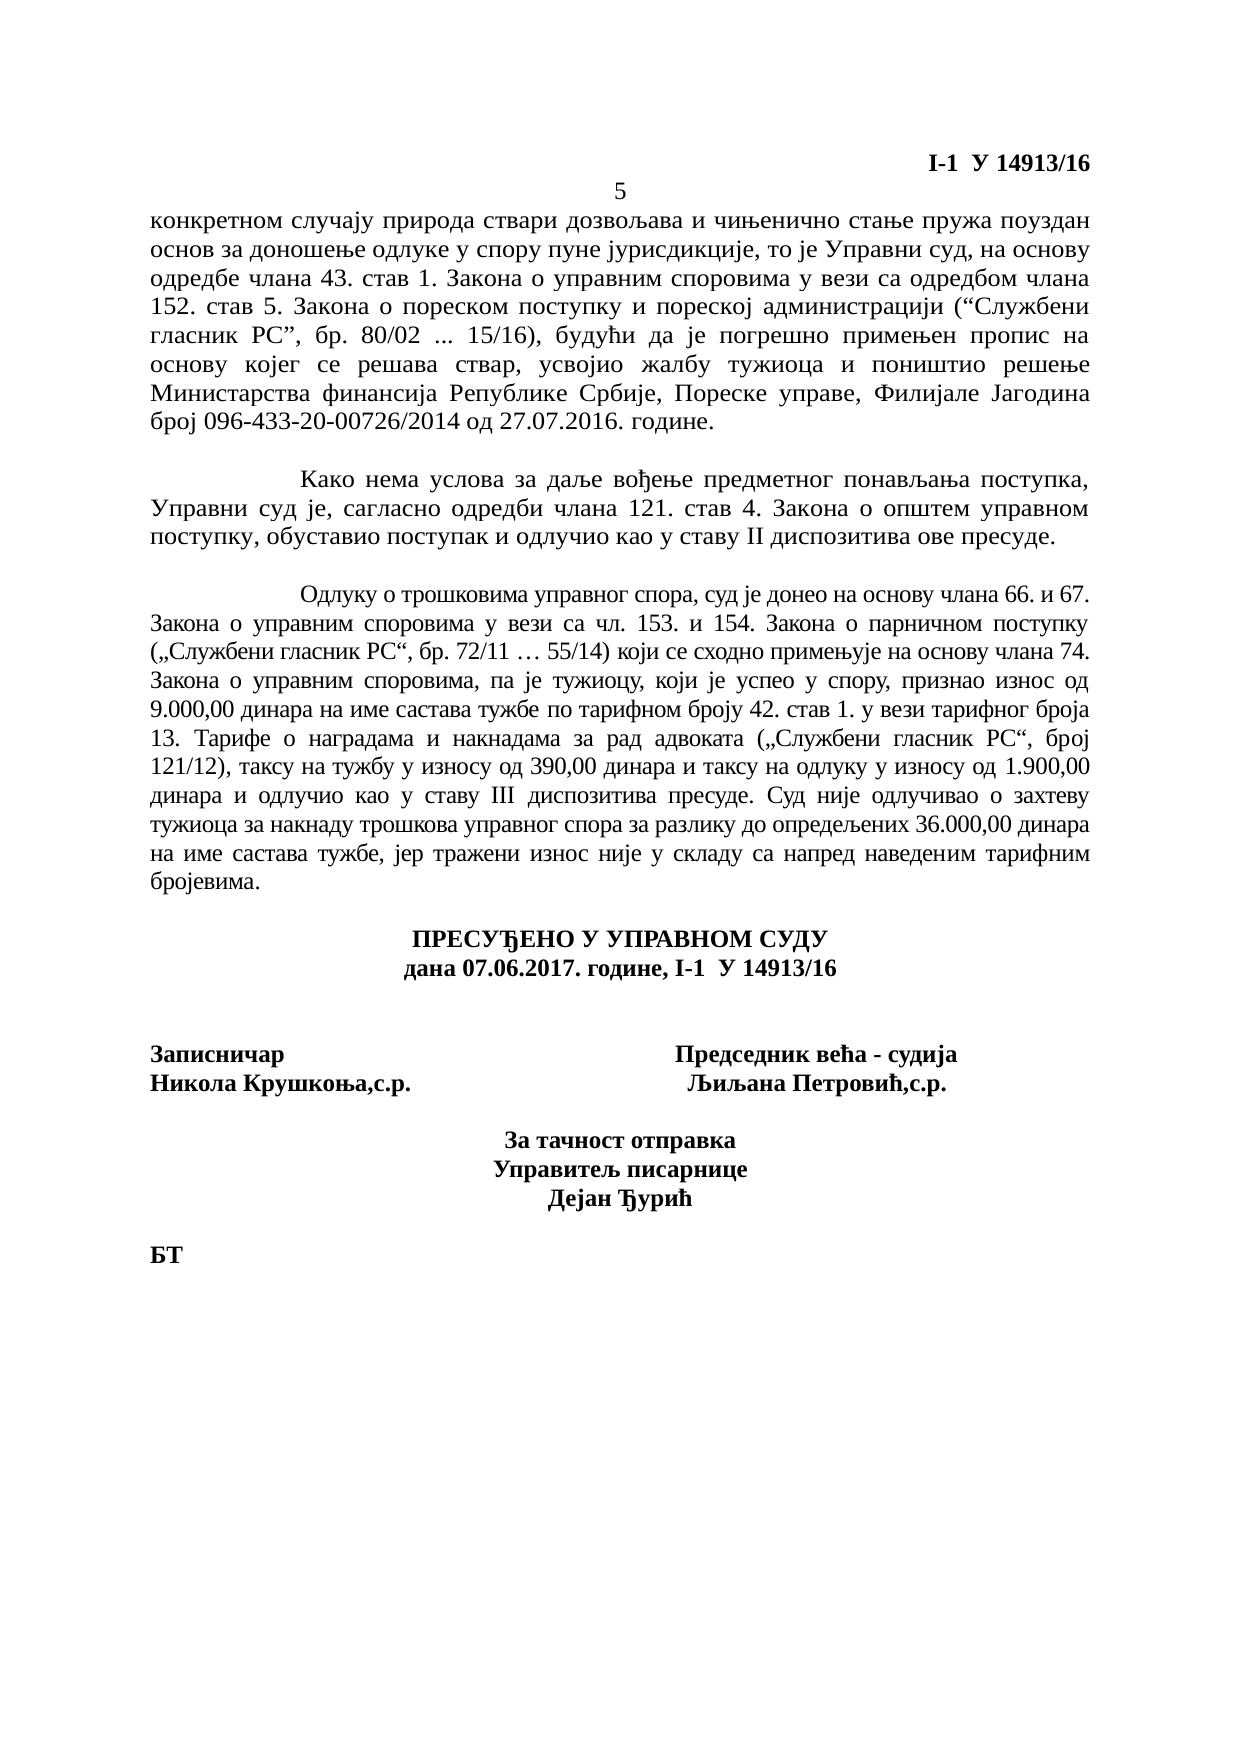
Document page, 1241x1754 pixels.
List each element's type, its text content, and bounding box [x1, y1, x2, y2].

text конкретном случају природа ствари дозвољава и чињенично стање пружа поуздан основ за доношење одлуке у спору пуне јурисдикције, то је Управни суд, на основу одредбе члана 43. став 1. Закона о управним споровима у вези са одредбом члана 152. став 5. Закона о пореском поступку и пореској администрацији (“Службени гласник РС”, бр. 80/02 ... 15/16), будући да je погрешно примењен пропис на основу којег се решава ствар, усвојио жалбу тужиоца и поништио решење Министарства финансија Републике Србије, Пореске управе, Филијале Јагодина број 096-433-20-00726/2014 од 27.07.2016. године. [150, 205, 1090, 435]
text Одлуку о трошковима управног спора, суд је донео на основу члана 66. и 67. Закона о управним споровима у вези са чл. 153. и 154. Закона о парничном поступку („Службени гласник РС“, бр. 72/11 … 55/14) који се сходно примењује на основу члана 74. Закона о управним споровима, па је тужиоцу, који је успео у спору, признао износ од 9.000,00 динара на име састава тужбе по тарифном броју 42. став 1. у вези тарифног броја 13. Тарифе о наградама и накнадама за рад адвоката („Службени гласник РС“, број 121/12), таксу на тужбу у износу од 390,00 динара и таксу на одлуку у износу од 1.900,00 динара и одлучио као у ставу III диспозитива пресуде. Суд није одлучивао о захтеву тужиоца за накнаду трошкова управног спора за разлику до опредељених 36.000,00 динара на име састава тужбе, јер тражени износ није у складу са напред наведеним тарифним бројевима. [150, 579, 1090, 895]
text За тачност отправка [150, 1125, 1090, 1154]
text дана 07.06.2017. године, I-1 У 14913/16 [150, 953, 1090, 981]
text БТ [150, 1240, 1090, 1269]
text Управитељ писарнице [150, 1154, 1090, 1183]
text Како нема услова за даље вођење предметног понављања поступка, Управни суд је, сагласно одредби члана 121. став 4. Закона о општем управном поступку, обуставио поступак и одлучио као у ставу II диспозитива ове пресуде. [150, 464, 1090, 550]
text Никола Крушкоња,с.р. Љиљана Петровић,с.р. [150, 1068, 1090, 1096]
text Дејан Ђурић [150, 1183, 1090, 1211]
text ПРЕСУЂЕНО У УПРАВНОМ СУДУ [150, 924, 1090, 953]
text Записничар Председник већа - судија [150, 1039, 1090, 1068]
